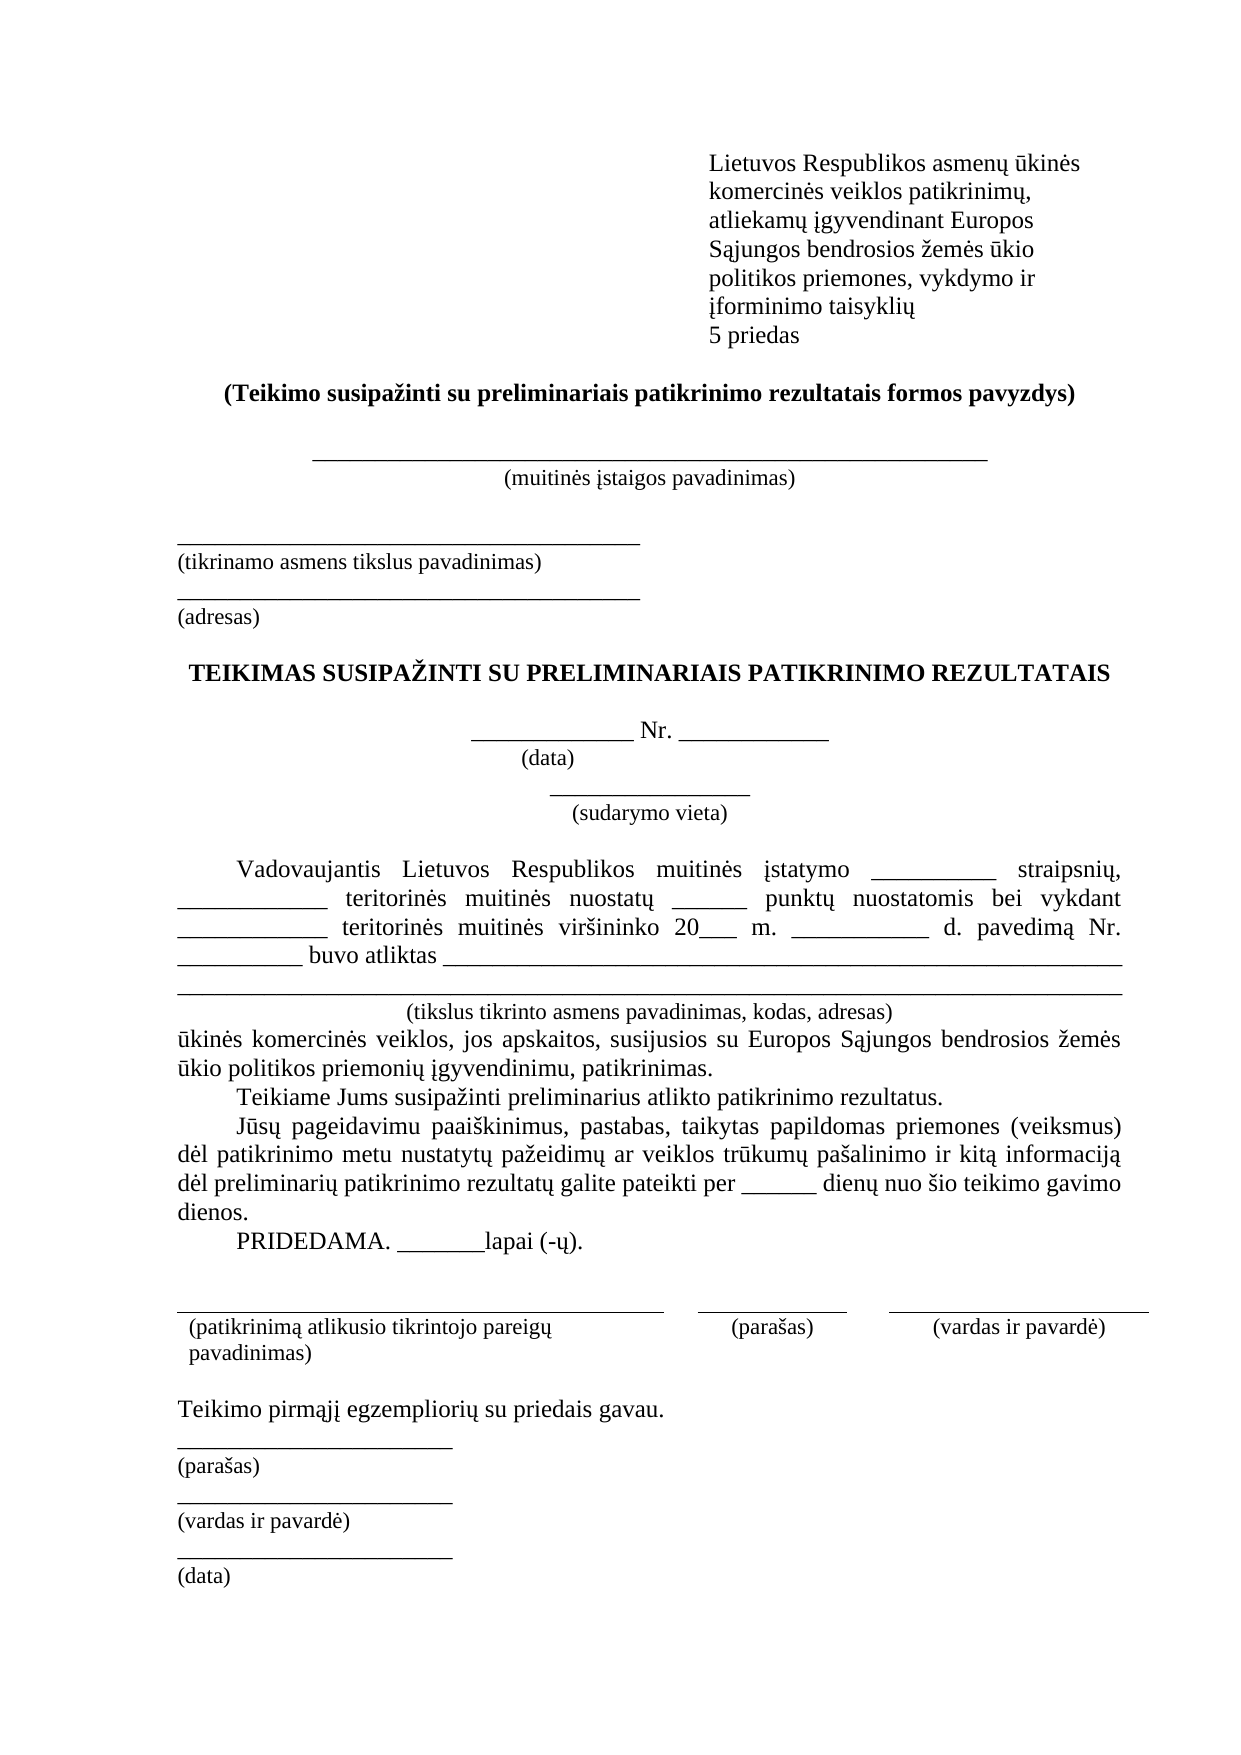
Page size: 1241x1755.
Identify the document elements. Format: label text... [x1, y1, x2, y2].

text PRIDEDAMA. _______lapai (-ų). [177, 1226, 1122, 1254]
text Jūsų pageidavimu paaiškinimus, pastabas, taikytas papildomas priemones (veiksmus) dėl patikrinimo metu nustatytų pažeidimų ar veiklos trūkumų pašalinimo ir kitą informaciją dėl preliminarių patikrinimo rezultatų galite pateikti per ______ dienų nuo šio teikimo gavimo dienos. [177, 1111, 1122, 1226]
table_header (patikrinimą atlikusio tikrintojo pareigų pavadinimas) [177, 1313, 663, 1366]
text ________________ [177, 771, 1122, 799]
text įforminimo taisyklių [177, 291, 1122, 320]
table_header (vardas ir pavardė) [889, 1313, 1149, 1366]
text politikos priemones, vykdymo ir [177, 263, 1122, 291]
text (tikrinamo asmens tikslus pavadinimas) [177, 548, 1122, 574]
text ______________________ [177, 1533, 1122, 1562]
text (data) [521, 744, 1122, 771]
text (Teikimo susipažinti su preliminariais patikrinimo rezultatais formos pavyzdys) [177, 378, 1122, 406]
table_header [847, 1312, 889, 1366]
table_header [664, 1312, 697, 1366]
text Teikiame Jums susipažinti preliminarius atlikto patikrinimo rezultatus. [177, 1082, 1122, 1111]
text (sudarymo vieta) [177, 799, 1122, 826]
text (adresas) [177, 603, 1122, 629]
text Lietuvos Respublikos asmenų ūkinės [177, 148, 1122, 176]
text (tikslus tikrinto asmens pavadinimas, kodas, adresas) [177, 998, 1122, 1024]
text (parašas) [177, 1452, 1122, 1478]
text _____________________________________ [177, 519, 1122, 548]
text atliekamų įgyvendinant Europos [177, 205, 1122, 234]
text 5 priedas [177, 320, 1122, 349]
text Teikimo pirmąjį egzempliorių su priedais gavau. [177, 1394, 1122, 1423]
text (data) [177, 1562, 1122, 1588]
text ______________________________________________________ [177, 435, 1122, 464]
text Vadovaujantis Lietuvos Respublikos muitinės įstatymo __________ straipsnių, ____________ teritorinės muitinės nuostatų ______ punktų nuostatomis bei vykdant ____________ teritorinės muitinės viršininko 20___ m. ___________ d. pavedimą Nr. __________ buvo atliktas [177, 854, 1122, 969]
text Sąjungos bendrosios žemės ūkio [177, 234, 1122, 263]
text ______________________ [177, 1478, 1122, 1507]
text komercinės veiklos patikrinimų, [177, 176, 1122, 205]
text ______________________ [177, 1423, 1122, 1452]
text (muitinės įstaigos pavadinimas) [177, 464, 1122, 490]
text _ [177, 969, 1122, 994]
text (vardas ir pavardė) [177, 1507, 1122, 1533]
text _____________ Nr. ____________ [177, 715, 1122, 744]
text _____________________________________ [177, 574, 1122, 603]
table_header (parašas) [698, 1313, 847, 1366]
text TEIKIMAS SUSIPAŽINTI SU PRELIMINARIAIS PATIKRINIMO REZULTATAIS [177, 658, 1122, 687]
text ūkinės komercinės veiklos, jos apskaitos, susijusios su Europos Sąjungos bendrosios žemės ūkio politikos priemonių įgyvendinimu, patikrinimas. [177, 1024, 1122, 1082]
